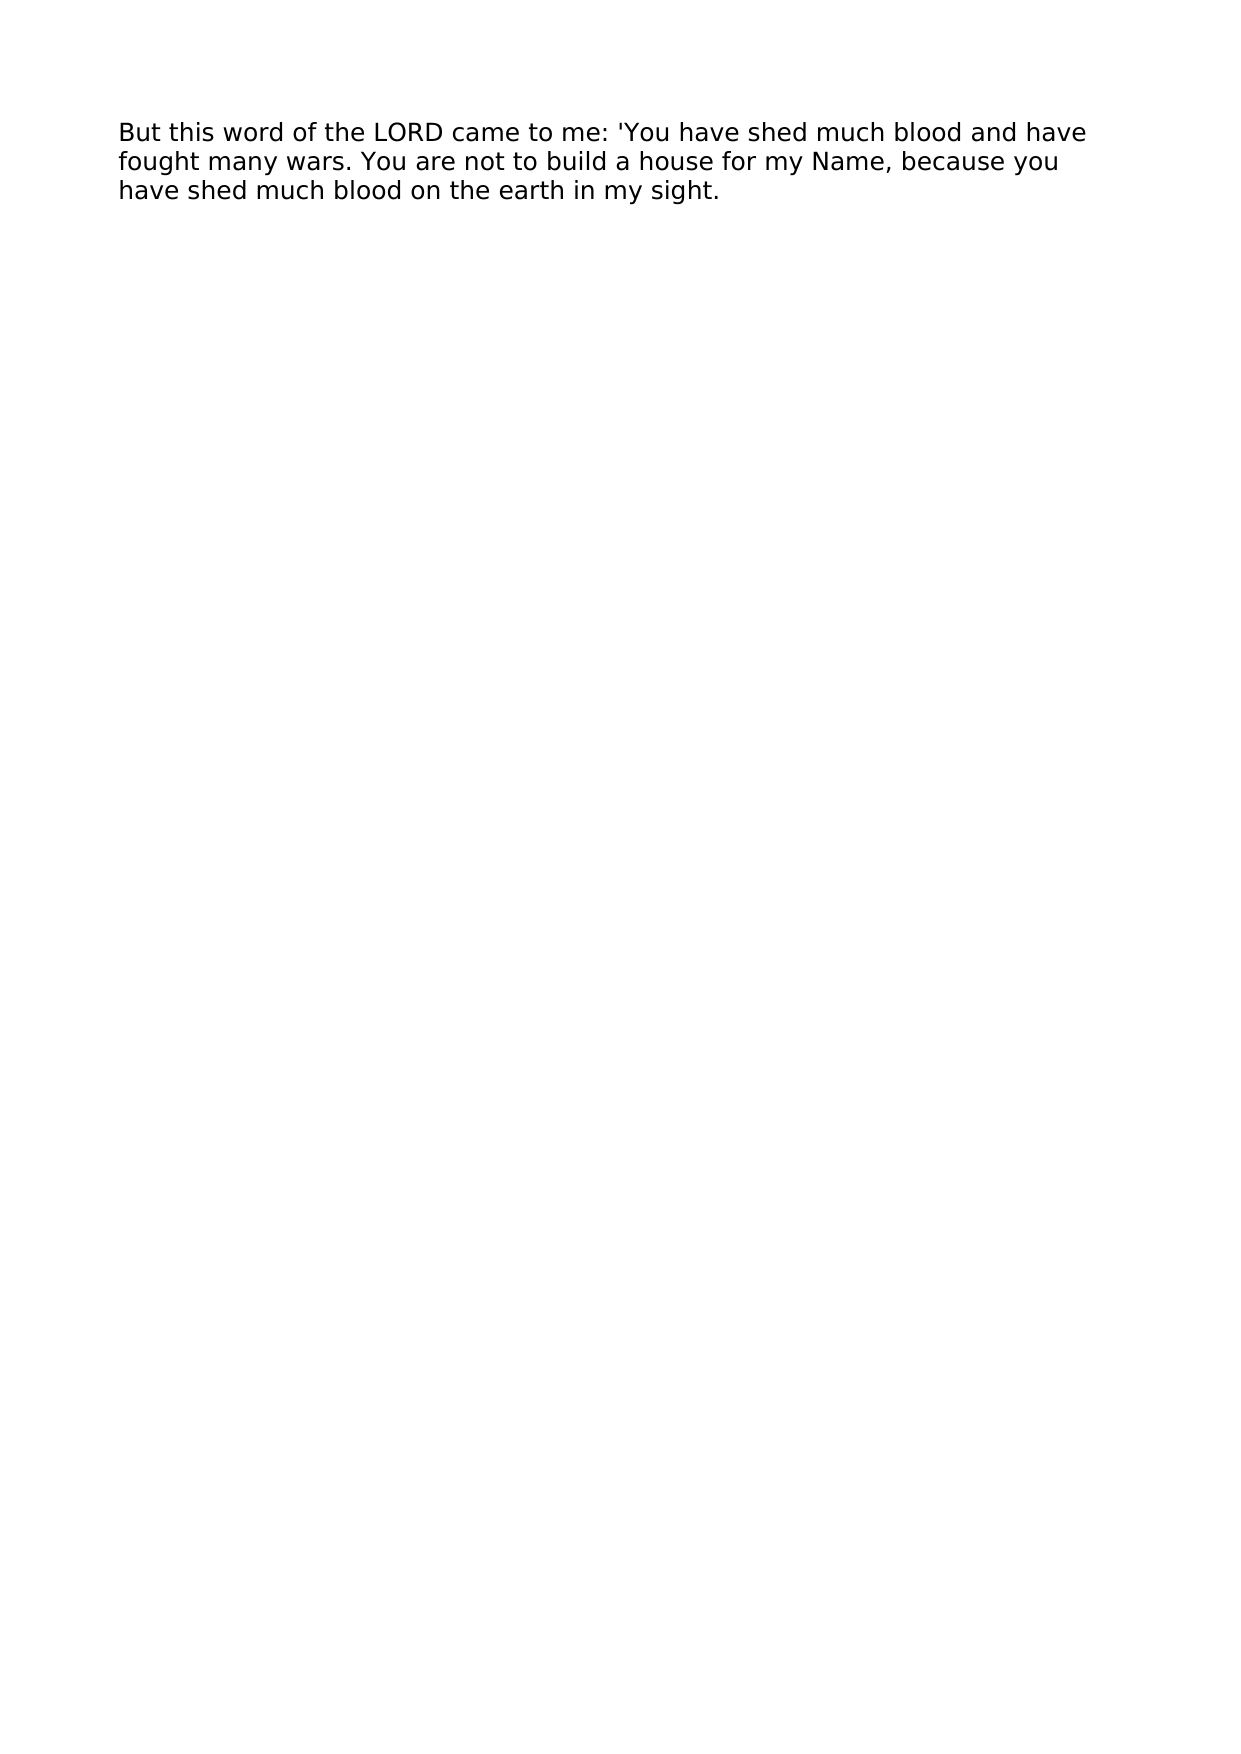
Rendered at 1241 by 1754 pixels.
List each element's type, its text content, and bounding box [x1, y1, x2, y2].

text But this word of the LORD came to me: 'You have shed much blood and have fought many wars. You are not to build a house for my Name, because you have shed much blood on the earth in my sight. [118, 118, 1122, 206]
